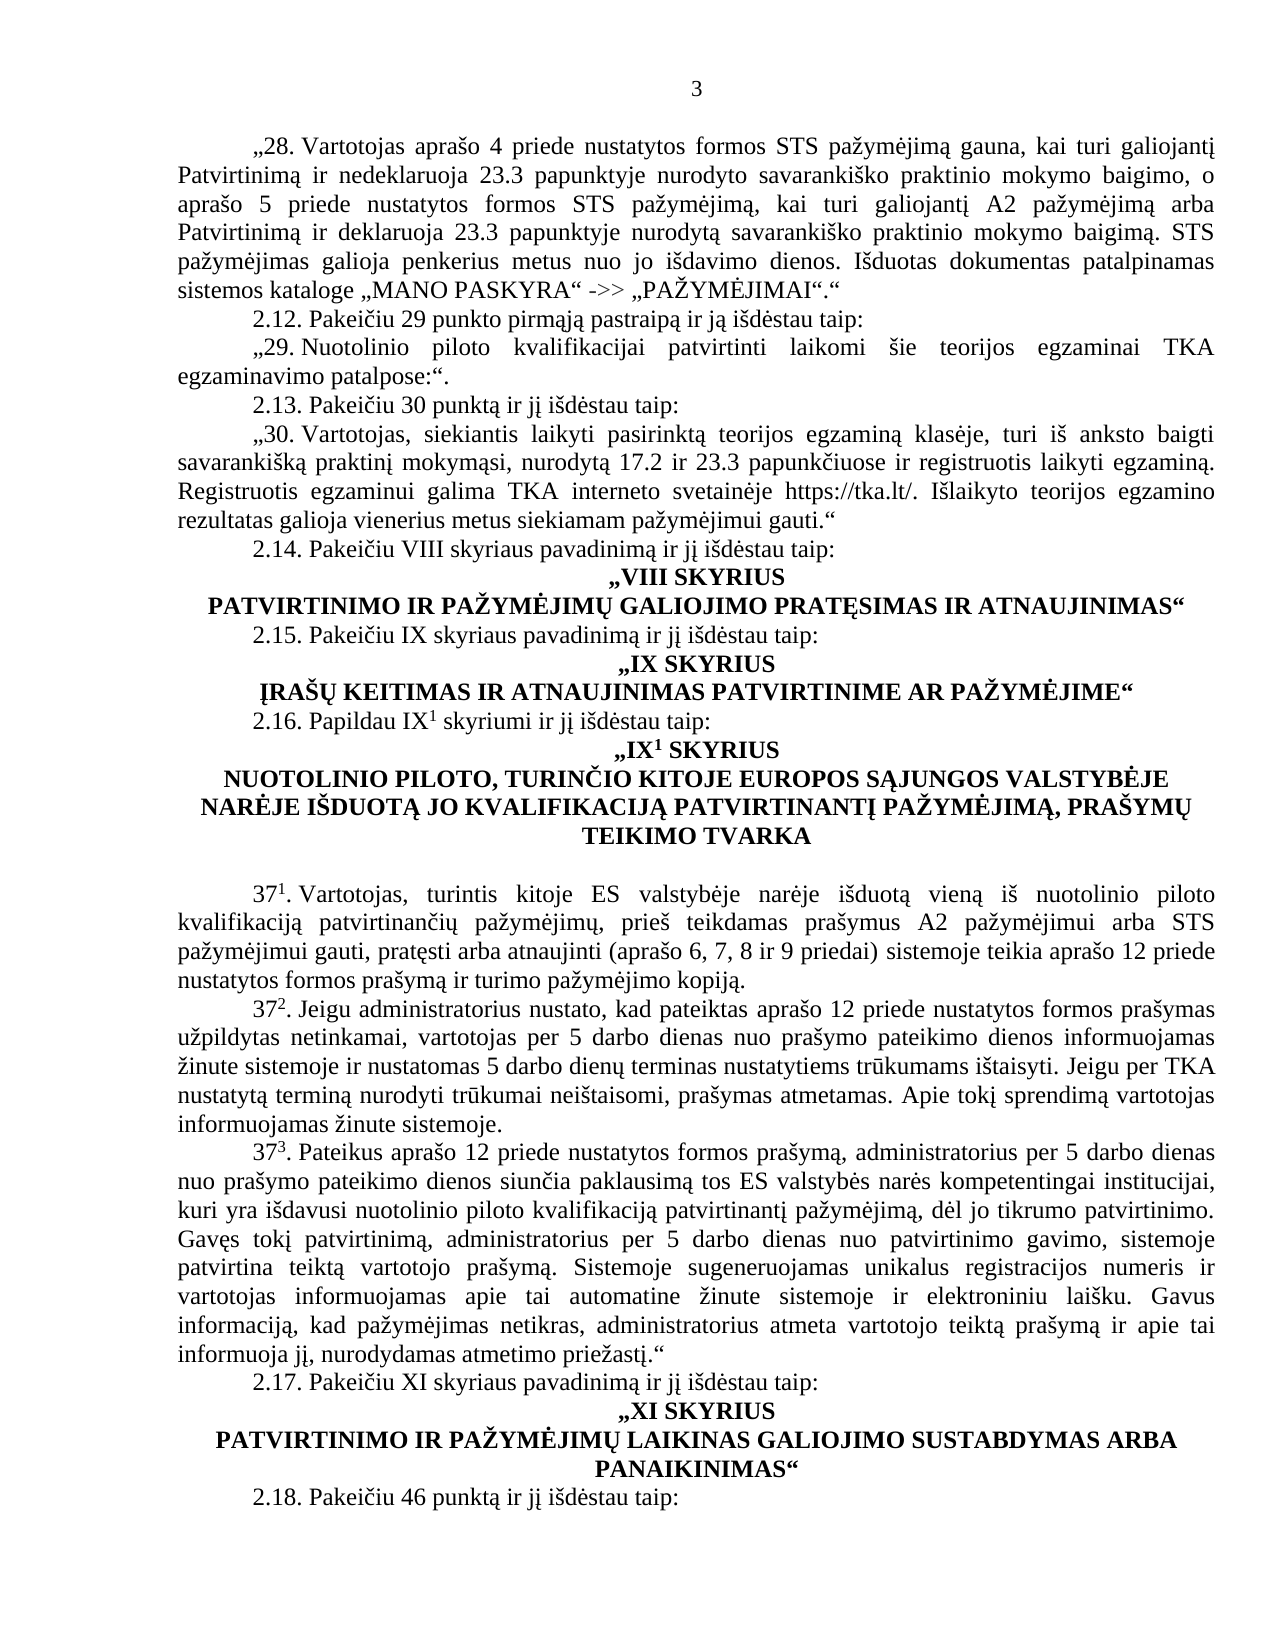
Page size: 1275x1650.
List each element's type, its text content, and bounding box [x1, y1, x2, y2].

text 2.16. Papildau IX1 skyriumi ir jį išdėstau taip: [177, 706, 1216, 735]
text „IX SKYRIUS [177, 649, 1216, 677]
text 2.17. Pakeičiu XI skyriaus pavadinimą ir jį išdėstau taip: [177, 1367, 1216, 1396]
text 372. Jeigu administratorius nustato, kad pateiktas aprašo 12 priede nustatytos formos prašymas užpildytas netinkamai, vartotojas per 5 darbo dienas nuo prašymo pateikimo dienos informuojamas žinute sistemoje ir nustatomas 5 darbo dienų terminas nustatytiems trūkumams ištaisyti. Jeigu per TKA nustatytą terminą nurodyti trūkumai neištaisomi, prašymas atmetamas. Apie tokį sprendimą vartotojas informuojamas žinute sistemoje. [177, 994, 1216, 1137]
text „29. Nuotolinio piloto kvalifikacijai patvirtinti laikomi šie teorijos egzaminai TKA egzaminavimo patalpose:“. [177, 332, 1216, 390]
text patvirtinimo ir pažymėjimų LAIKINAS GALIOJIMO SUSTABDYMAS ARBA PANAIKINIMAS“ [177, 1425, 1216, 1482]
text „IX1 SKYRIUS [177, 735, 1216, 764]
text ĮRAŠŲ KEITIMAS IR ATNAUJINIMAS PATVIRTINIME AR PAŽYMĖJIME“ [177, 677, 1216, 706]
text 2.14. Pakeičiu VIII skyriaus pavadinimą ir jį išdėstau taip: [177, 534, 1216, 562]
text „30. Vartotojas, siekiantis laikyti pasirinktą teorijos egzaminą klasėje, turi iš anksto baigti savarankišką praktinį mokymąsi, nurodytą 17.2 ir 23.3 papunkčiuose ir registruotis laikyti egzaminą. Registruotis egzaminui galima TKA interneto svetainėje https://tka.lt/. Išlaikyto teorijos egzamino rezultatas galioja vienerius metus siekiamam pažymėjimui gauti.“ [177, 419, 1216, 534]
text 373. Pateikus aprašo 12 priede nustatytos formos prašymą, administratorius per 5 darbo dienas nuo prašymo pateikimo dienos siunčia paklausimą tos ES valstybės narės kompetentingai institucijai, kuri yra išdavusi nuotolinio piloto kvalifikaciją patvirtinantį pažymėjimą, dėl jo tikrumo patvirtinimo. Gavęs tokį patvirtinimą, administratorius per 5 darbo dienas nuo patvirtinimo gavimo, sistemoje patvirtina teiktą vartotojo prašymą. Sistemoje sugeneruojamas unikalus registracijos numeris ir vartotojas informuojamas apie tai automatine žinute sistemoje ir elektroniniu laišku. Gavus informaciją, kad pažymėjimas netikras, administratorius atmeta vartotojo teiktą prašymą ir apie tai informuoja jį, nurodydamas atmetimo priežastį.“ [177, 1137, 1216, 1367]
text PATVIRTINIMO IR PAŽYMĖJIMŲ GALIOJIMO PRATĘSIMAS IR ATNAUJINIMAS“ [177, 591, 1216, 620]
text „VIII SKYRIUS [177, 562, 1216, 591]
text 2.13. Pakeičiu 30 punktą ir jį išdėstau taip: [177, 390, 1216, 419]
text „XI skyrius [177, 1396, 1216, 1425]
text nuotolinio piloto, turinčio kitoje eUROPOS SĄJUNGOS VALSTYBĖJE narėje išduotą jo kvalifikaciją patvirtinantį pažymėjimą, prašymų teikimo tvarka [177, 764, 1216, 850]
text 371. Vartotojas, turintis kitoje ES valstybėje narėje išduotą vieną iš nuotolinio piloto kvalifikaciją patvirtinančių pažymėjimų, prieš teikdamas prašymus A2 pažymėjimui arba STS pažymėjimui gauti, pratęsti arba atnaujinti (aprašo 6, 7, 8 ir 9 priedai) sistemoje teikia aprašo 12 priede nustatytos formos prašymą ir turimo pažymėjimo kopiją. [177, 879, 1216, 994]
text 2.12. Pakeičiu 29 punkto pirmąją pastraipą ir ją išdėstau taip: [177, 304, 1216, 332]
text 2.18. Pakeičiu 46 punktą ir jį išdėstau taip: [177, 1482, 1216, 1511]
text 2.15. Pakeičiu IX skyriaus pavadinimą ir jį išdėstau taip: [177, 620, 1216, 649]
text „28. Vartotojas aprašo 4 priede nustatytos formos STS pažymėjimą gauna, kai turi galiojantį Patvirtinimą ir nedeklaruoja 23.3 papunktyje nurodyto savarankiško praktinio mokymo baigimo, o aprašo 5 priede nustatytos formos STS pažymėjimą, kai turi galiojantį A2 pažymėjimą arba Patvirtinimą ir deklaruoja 23.3 papunktyje nurodytą savarankiško praktinio mokymo baigimą. STS pažymėjimas galioja penkerius metus nuo jo išdavimo dienos. Išduotas dokumentas patalpinamas sistemos kataloge „MANO PASKYRA“ ->> „PAŽYMĖJIMAI“.“ [177, 131, 1216, 304]
